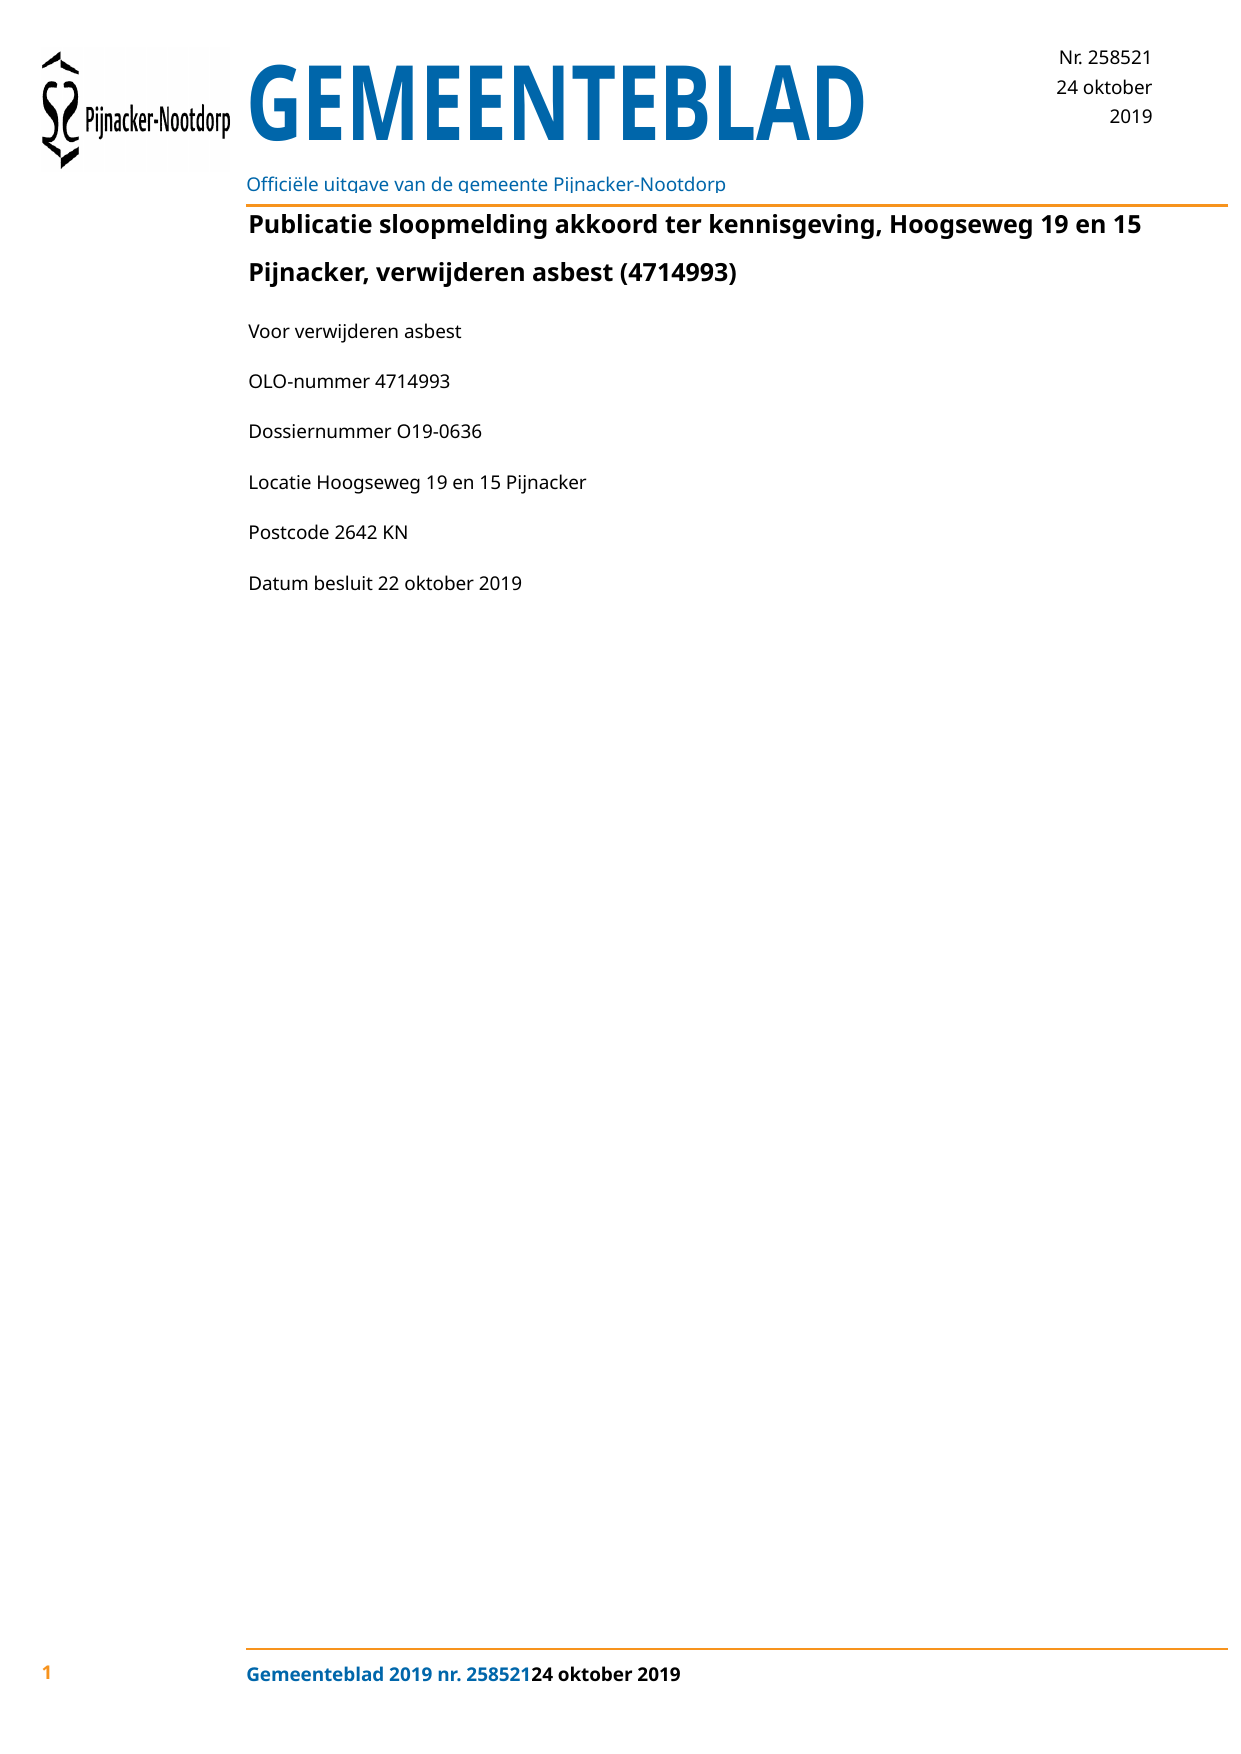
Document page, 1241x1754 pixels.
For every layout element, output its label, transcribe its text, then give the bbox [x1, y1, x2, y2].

text Voor verwijderen asbest [248, 318, 1152, 344]
text Locatie Hoogseweg 19 en 15 Pijnacker [248, 469, 1152, 495]
text Publicatie sloopmelding akkoord ter kennisgeving, Hoogseweg 19 en 15 Pijnacker, verwijderen asbest (4714993) [248, 207, 1152, 288]
text Postcode 2642 KN [248, 519, 1152, 545]
picture [41, 47, 231, 172]
text Datum besluit 22 oktober 2019 [248, 570, 1152, 596]
text Dossiernummer O19-0636 [248, 419, 1152, 444]
text OLO-nummer 4714993 [248, 368, 1152, 394]
